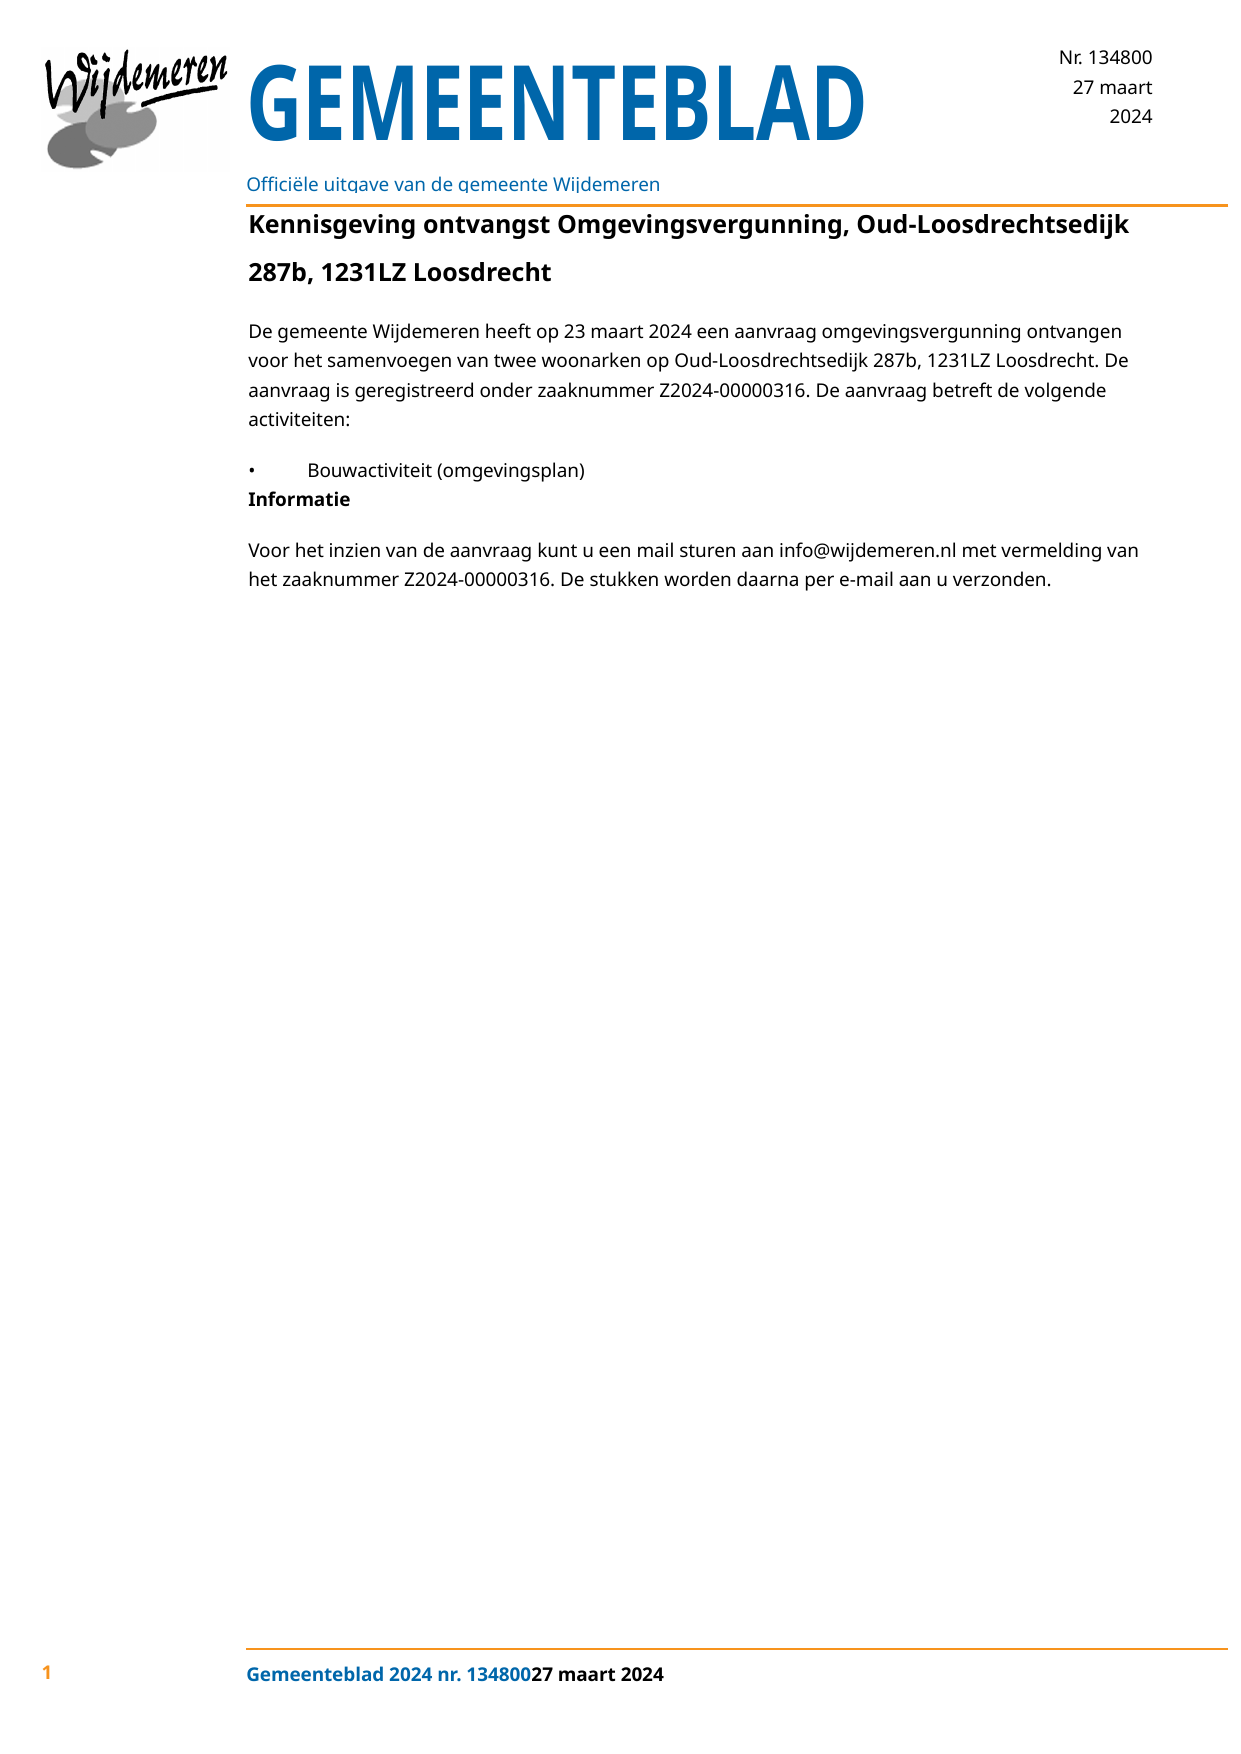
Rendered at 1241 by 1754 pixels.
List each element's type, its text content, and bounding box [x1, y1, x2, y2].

text Kennisgeving ontvangst Omgevingsvergunning, Oud-Loosdrechtsedijk 287b, 1231LZ Loosdrecht [248, 207, 1152, 288]
text Voor het inzien van de aanvraag kunt u een mail sturen aan info@wijdemeren.nl met vermelding van het zaaknummer Z2024-00000316. De stukken worden daarna per e-mail aan u verzonden. [248, 537, 1152, 592]
list Bouwactiviteit (omgevingsplan) [248, 457, 1152, 483]
text Informatie [248, 487, 1152, 512]
picture [41, 47, 231, 172]
text De gemeente Wijdemeren heeft op 23 maart 2024 een aanvraag omgevingsvergunning ontvangen voor het samenvoegen van twee woonarken op Oud-Loosdrechtsedijk 287b, 1231LZ Loosdrecht. De aanvraag is geregistreerd onder zaaknummer Z2024-00000316. De aanvraag betreft de volgende activiteiten: [248, 318, 1152, 432]
